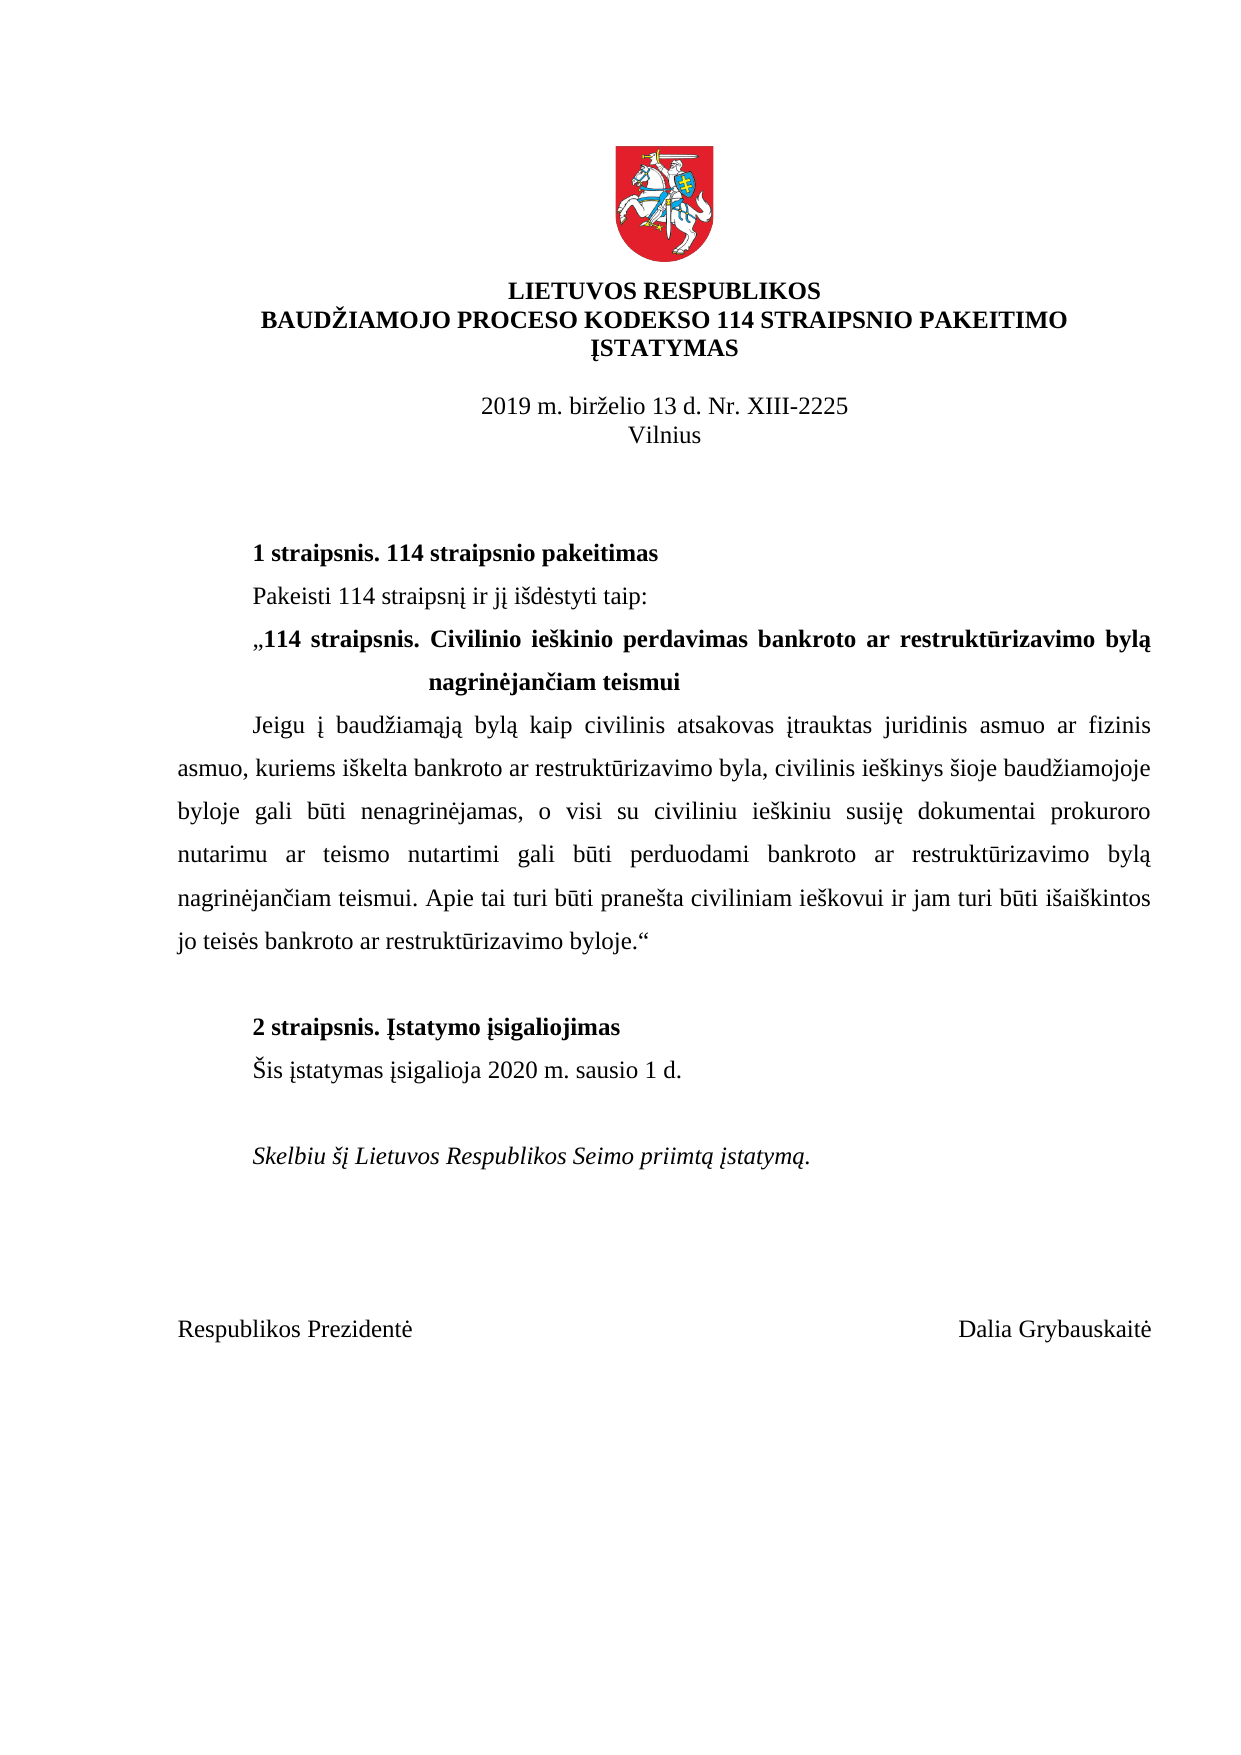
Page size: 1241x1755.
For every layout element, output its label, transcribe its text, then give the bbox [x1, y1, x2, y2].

text Pakeisti 114 straipsnį ir jį išdėstyti taip: [177, 581, 1152, 609]
text 1 straipsnis. 114 straipsnio pakeitimas [177, 538, 1152, 566]
text ĮSTATYMAS [177, 333, 1152, 362]
text Skelbiu šį Lietuvos Respublikos Seimo priimtą įstatymą. [177, 1141, 1152, 1170]
text „114 straipsnis. Civilinio ieškinio perdavimas bankroto ar restruktūrizavimo bylą nagrinėjančiam teismui [252, 624, 1152, 696]
text LIETUVOS RESPUBLIKOS [177, 276, 1152, 305]
text BAUDŽIAMOJO PROCESO KODEKSO 114 STRAIPSNIO PAKEITIMO [177, 305, 1152, 333]
text 2019 m. birželio 13 d. Nr. XIII-2225 [177, 391, 1152, 420]
text Jeigu į baudžiamąją bylą kaip civilinis atsakovas įtrauktas juridinis asmuo ar fizinis asmuo, kuriems iškelta bankroto ar restruktūrizavimo byla, civilinis ieškinys šioje baudžiamojoje byloje gali būti nenagrinėjamas, o visi su civiliniu ieškiniu susiję dokumentai prokuroro nutarimu ar teismo nutartimi gali būti perduodami bankroto ar restruktūrizavimo bylą nagrinėjančiam teismui. Apie tai turi būti pranešta civiliniam ieškovui ir jam turi būti išaiškintos jo teisės bankroto ar restruktūrizavimo byloje.“ [177, 710, 1152, 954]
text Respublikos Prezidentė Dalia Grybauskaitė [177, 1314, 1152, 1343]
text Vilnius [177, 420, 1152, 448]
text Šis įstatymas įsigalioja 2020 m. sausio 1 d. [177, 1055, 1152, 1084]
text 2 straipsnis. Įstatymo įsigaliojimas [177, 1012, 1152, 1041]
